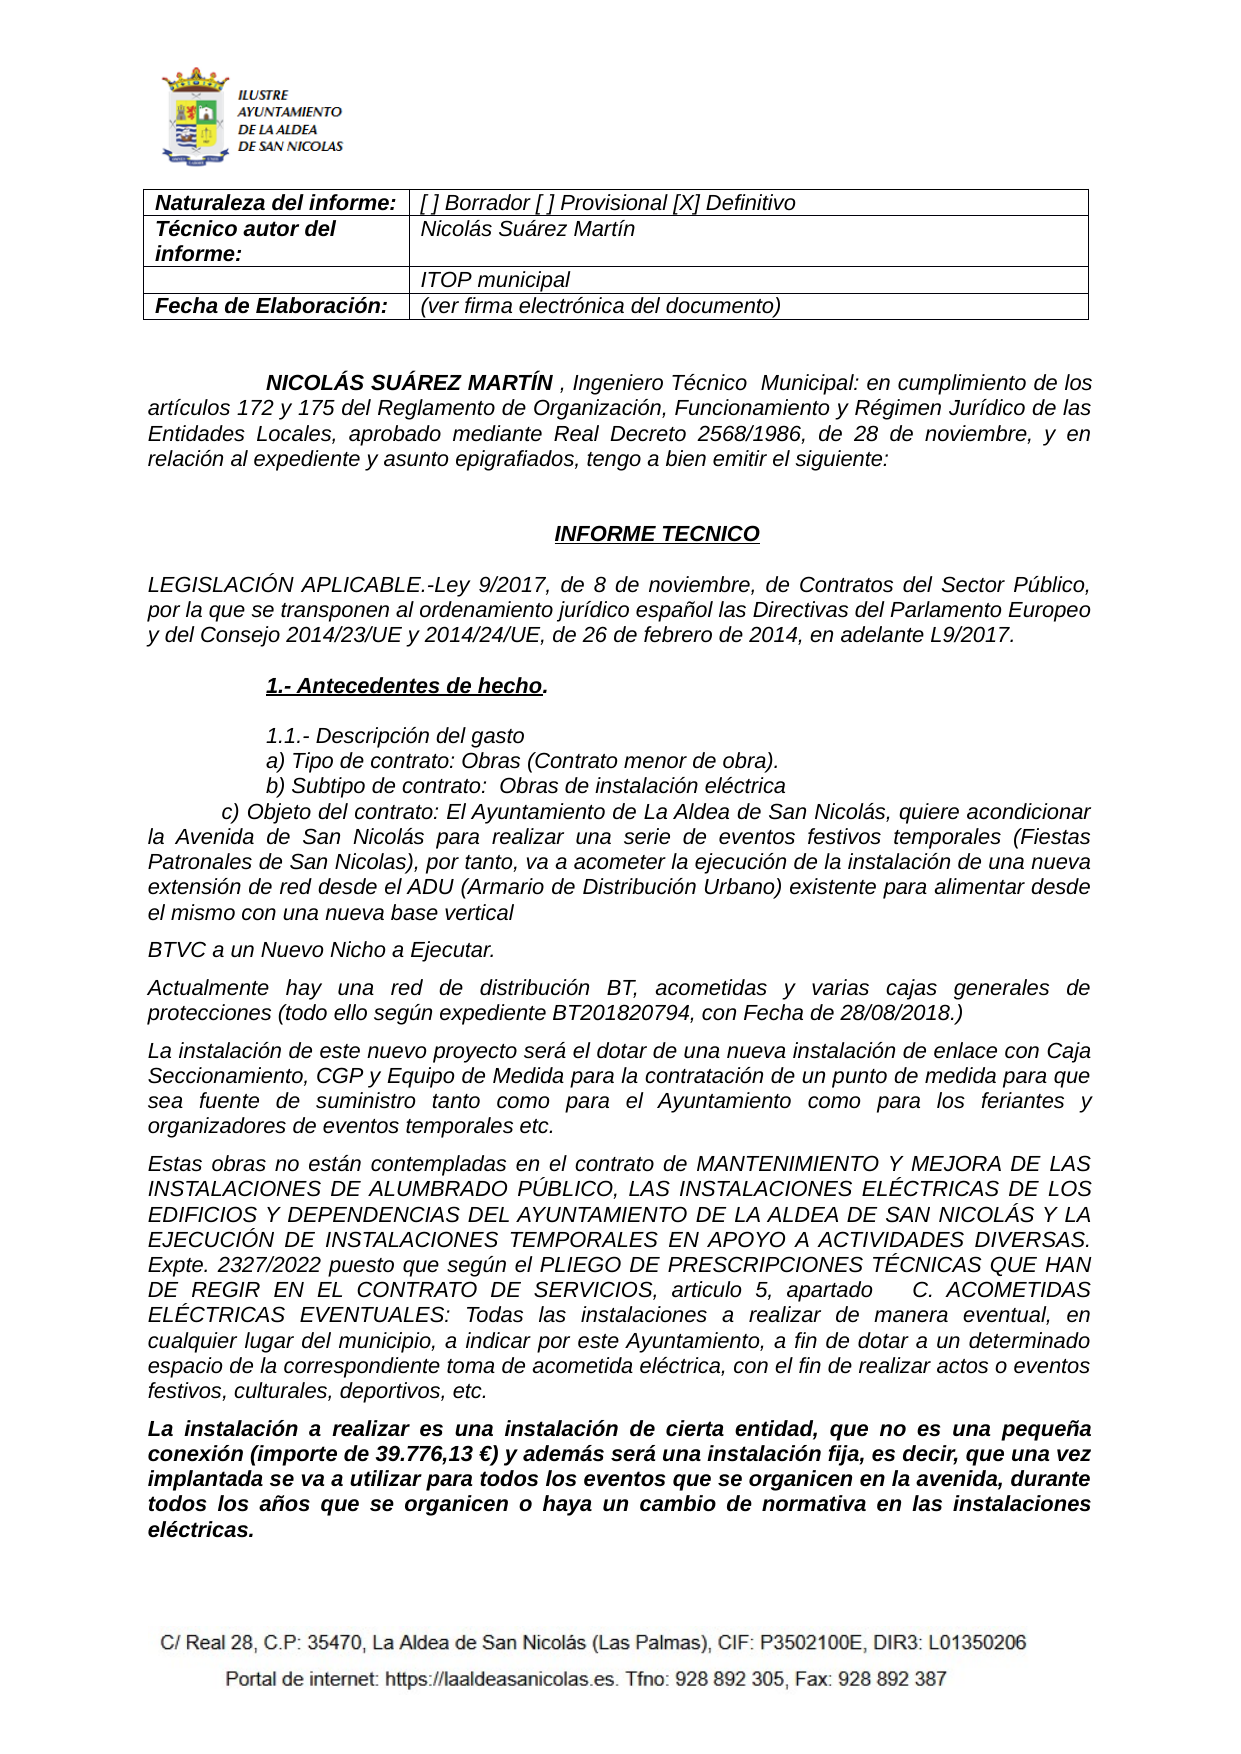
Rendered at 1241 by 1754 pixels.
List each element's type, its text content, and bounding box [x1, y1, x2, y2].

text 1.- Antecedentes de hecho. [148, 673, 1093, 698]
text 1.1.- Descripción del gasto [148, 723, 1093, 748]
text c) Objeto del contrato: El Ayuntamiento de La Aldea de San Nicolás, quiere acondicionar la Avenida de San Nicolás para realizar una serie de eventos festivos temporales (Fiestas Patronales de San Nicolas), por tanto, va a acometer la ejecución de la instalación de una nueva extensión de red desde el ADU (Armario de Distribución Urbano) existente para alimentar desde el mismo con una nueva base vertical [148, 799, 1093, 925]
table_cell [144, 267, 409, 292]
text NICOLÁS SUÁREZ MARTÍN , Ingeniero Técnico Municipal: en cumplimiento de los artículos 172 y 175 del Reglamento de Organización, Funcionamiento y Régimen Jurídico de las Entidades Locales, aprobado mediante Real Decreto 2568/1986, de 28 de noviembre, y en relación al expediente y asunto epigrafiados, tengo a bien emitir el siguiente: [148, 370, 1093, 471]
text b) Subtipo de contrato: Obras de instalación eléctrica [148, 773, 1093, 799]
text Estas obras no están contempladas en el contrato de MANTENIMIENTO Y MEJORA DE LAS INSTALACIONES DE ALUMBRADO PÚBLICO, LAS INSTALACIONES ELÉCTRICAS DE LOS EDIFICIOS Y DEPENDENCIAS DEL AYUNTAMIENTO DE LA ALDEA DE SAN NICOLÁS Y LA EJECUCIÓN DE INSTALACIONES TEMPORALES EN APOYO A ACTIVIDADES DIVERSAS. Expte. 2327/2022 puesto que según el PLIEGO DE PRESCRIPCIONES TÉCNICAS QUE HAN DE REGIR EN EL CONTRATO DE SERVICIOS, articulo 5, apartado C. ACOMETIDAS ELÉCTRICAS EVENTUALES: Todas las instalaciones a realizar de manera eventual, en cualquier lugar del municipio, a indicar por este Ayuntamiento, a fin de dotar a un determinado espacio de la correspondiente toma de acometida eléctrica, con el fin de realizar actos o eventos festivos, culturales, deportivos, etc. [148, 1151, 1093, 1403]
table_cell Técnico autor del informe: [144, 216, 409, 266]
table_cell (ver firma electrónica del documento) [410, 294, 1088, 319]
text La instalación de este nuevo proyecto será el dotar de una nueva instalación de enlace con Caja Seccionamiento, CGP y Equipo de Medida para la contratación de un punto de medida para que sea fuente de suministro tanto como para el Ayuntamiento como para los feriantes y organizadores de eventos temporales etc. [148, 1038, 1093, 1139]
text a) Tipo de contrato: Obras (Contrato menor de obra). [148, 748, 1093, 773]
table_cell [ ] Borrador [ ] Provisional [X] Definitivo [410, 190, 1088, 215]
table_cell Fecha de Elaboración: [144, 294, 409, 319]
text BTVC a un Nuevo Nicho a Ejecutar. [148, 937, 1093, 962]
table_cell Nicolás Suárez Martín [410, 216, 1088, 266]
picture [148, 59, 359, 174]
text INFORME TECNICO [148, 521, 1093, 547]
text LEGISLACIÓN APLICABLE.-Ley 9/2017, de 8 de noviembre, de Contratos del Sector Público, por la que se transponen al ordenamiento jurídico español las Directivas del Parlamento Europeo y del Consejo 2014/23/UE y 2014/24/UE, de 26 de febrero de 2014, en adelante L9/2017. [148, 572, 1093, 647]
table_cell ITOP municipal [410, 267, 1088, 292]
table_cell Naturaleza del informe: [144, 190, 409, 215]
picture [148, 1626, 1033, 1695]
text Actualmente hay una red de distribución BT, acometidas y varias cajas generales de protecciones (todo ello según expediente BT201820794, con Fecha de 28/08/2018.) [148, 975, 1093, 1025]
text La instalación a realizar es una instalación de cierta entidad, que no es una pequeña conexión (importe de 39.776,13 €) y además será una instalación fija, es decir, que una vez implantada se va a utilizar para todos los eventos que se organicen en la avenida, durante todos los años que se organicen o haya un cambio de normativa en las instalaciones eléctricas. [148, 1416, 1093, 1542]
